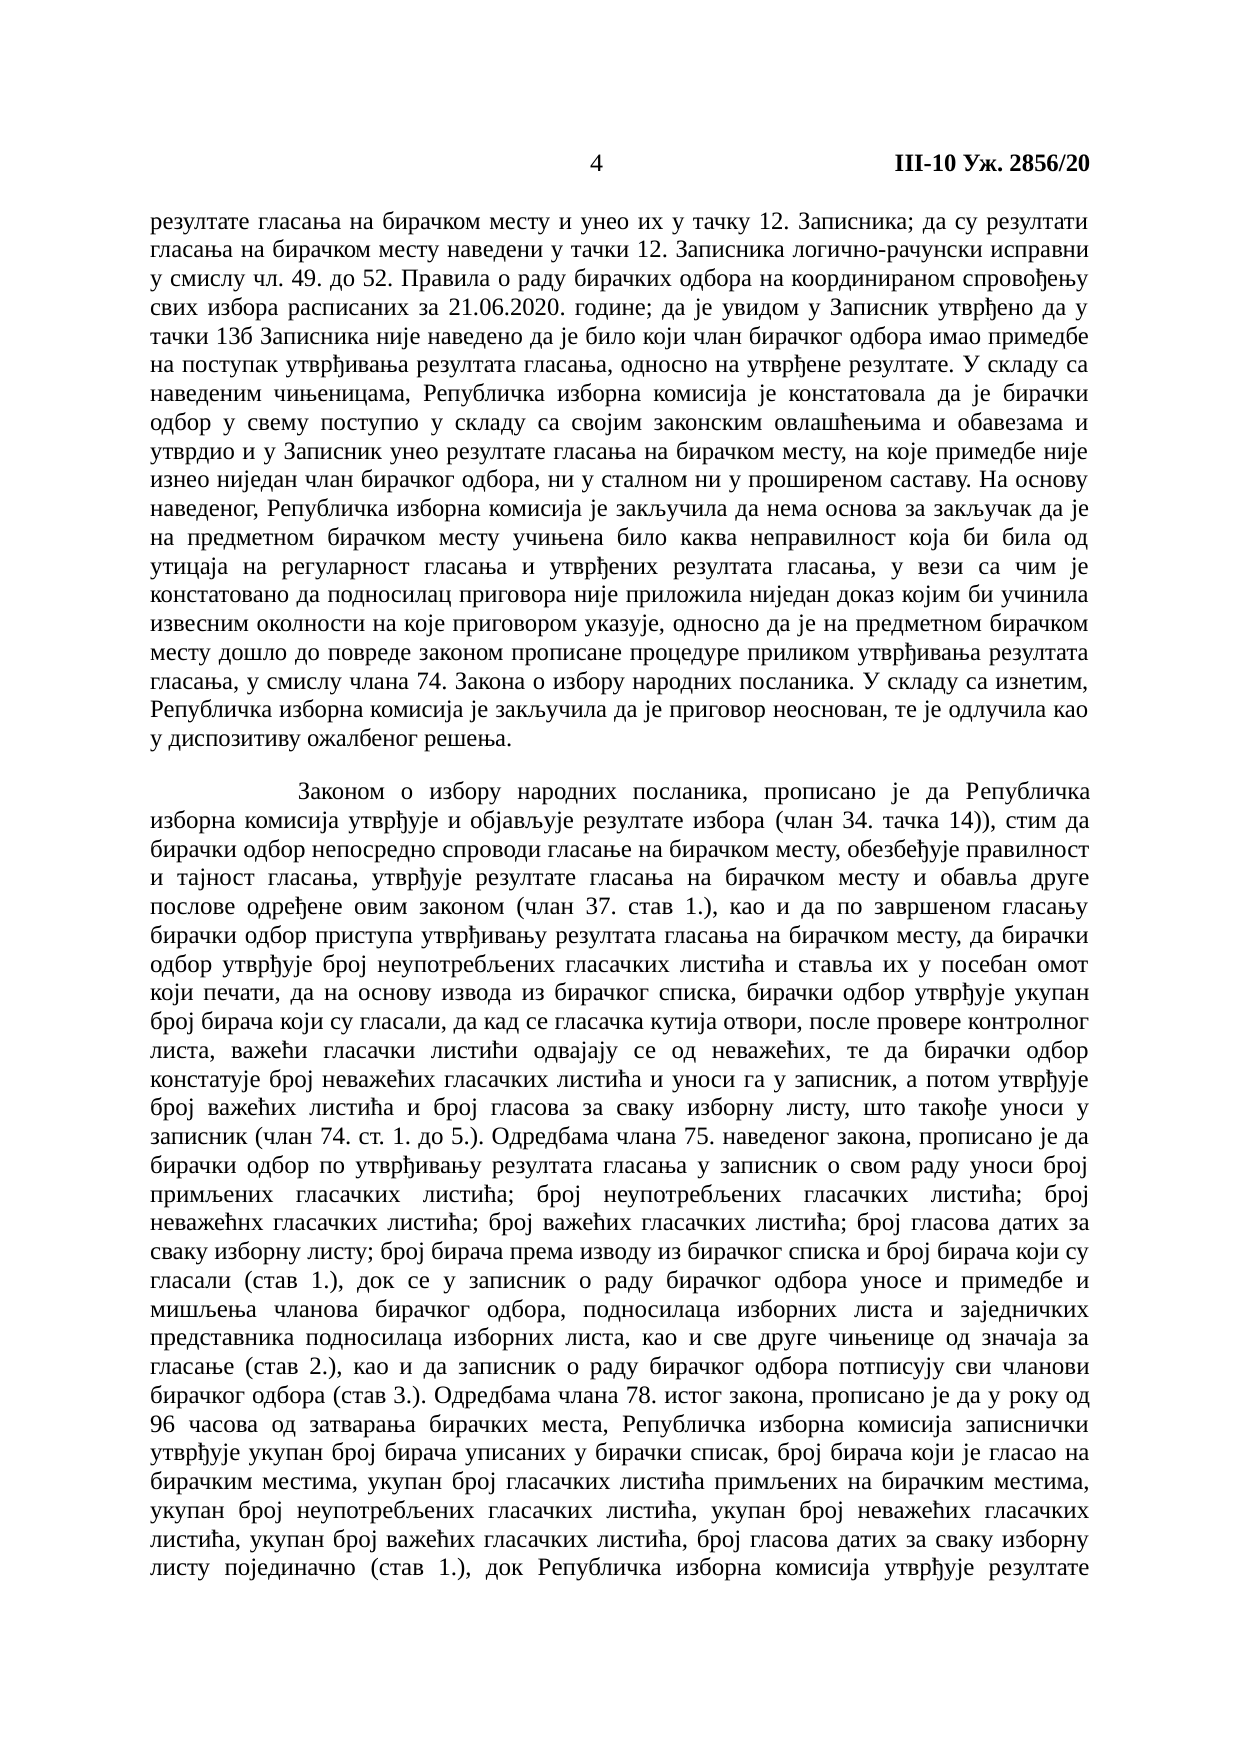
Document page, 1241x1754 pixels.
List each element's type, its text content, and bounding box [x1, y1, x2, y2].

text Законом о избору народних посланика, прописано је да Републичка изборна комисија утврђује и објављује резултате избора (члан 34. тачка 14)), стим да бирачки одбор непосредно спроводи гласање на бирачком месту, обезбеђује правилност и тајност гласања, утврђује резултате гласања на бирачком месту и обавља друге послове одређене овим законом (члан 37. став 1.), као и да по завршеном гласању бирачки одбор приступа утврђивању резултата гласања на бирачком месту, да бирачки одбор утврђује број неупотребљених гласачких листића и ставља их у посебан омот који печати, да на основу извода из бирачког списка, бирачки одбор утврђује укупан број бирача који су гласали, да кад се гласачка кутија отвори, после провере контролног листа, важећи гласачки листићи одвајају се од неважећих, те да бирачки одбор констатује број неважећих гласачких листића и уноси га у записник, а потом утврђује број важећих листића и број гласова за сваку изборну листу, што такође уноси у записник (члан 74. ст. 1. до 5.). Одредбама члана 75. наведеног закона, прописано је да бирачки одбор по утврђивању резултата гласања у записник о свом раду уноси број примљених гласачких листића; број неупотребљених гласачких листића; број неважећнх гласачких листића; број важећих гласачких листића; број гласова датих за сваку изборну листу; број бирача према изводу из бирачког списка и број бирача који су гласали (став 1.), док се у записник о раду бирачког одбора уносе и примедбе и мишљења чланова бирачког одбора, подносилаца изборних листа и заједничких представника подносилаца изборних листа, као и све друге чињенице од значаја за гласање (став 2.), као и да записник о раду бирачког одбора потписују сви чланови бирачког одбора (став 3.). Одредбама члана 78. истог закона, прописано је да у року од 96 часова од затварања бирачких места, Републичка изборна комисија записнички утврђује укупан број бирача уписаних у бирачки списак, број бирача који је гласао на бирачким местима, укупан број гласачких листића примљених на бирачким местима, укупан број неупотребљених гласачких листића, укупан број неважећих гласачких листића, укупан број важећих гласачких листића, број гласова датих за сваку изборну листу појединачно (став 1.), док Републичка изборна комисија утврђује резултате [150, 776, 1090, 1581]
text резултате гласања на бирачком месту и унео их у тачку 12. Записника; да су резултати гласања на бирачком месту наведени у тачки 12. Записника логично-рачунски исправни у смислу чл. 49. до 52. Правила о раду бирачких одбора на координираном спровођењу свих избора расписаних за 21.06.2020. године; да је увидом у Записник утврђено да у тачки 13б Записника није наведено да је било који члан бирачког одбора имао примедбе на поступак утврђивања резултата гласања, односно на утврђене резултате. У складу са наведеним чињеницама, Републичка изборна комисија је констатовала да је бирачки одбор у свему поступио у складу са својим законским овлашћењима и обавезама и утврдио и у Записник унео резултате гласања на бирачком месту, на које примедбе није изнео ниједан члан бирачког одбора, ни у сталном ни у проширеном саставу. На основу наведеног, Републичка изборна комисија је закључила да нема основа за закључак да је на предметном бирачком месту учињена било каква неправилност која би била од утицаја на регуларност гласања и утврђених резултата гласања, у вези са чим је констатовано да подносилац приговора није приложила ниједан доказ којим би учинила извесним околности на које приговором указује, односно да је на предметном бирачком месту дошло до повреде законом прописане процедуре приликом утврђивања резултата гласања, у смислу члана 74. Закона о избору народних посланика. У складу са изнетим, Републичка изборна комисија је закључила да је приговор неоснован, те је одлучила као у диспозитиву ожалбеног решења. [150, 206, 1090, 752]
